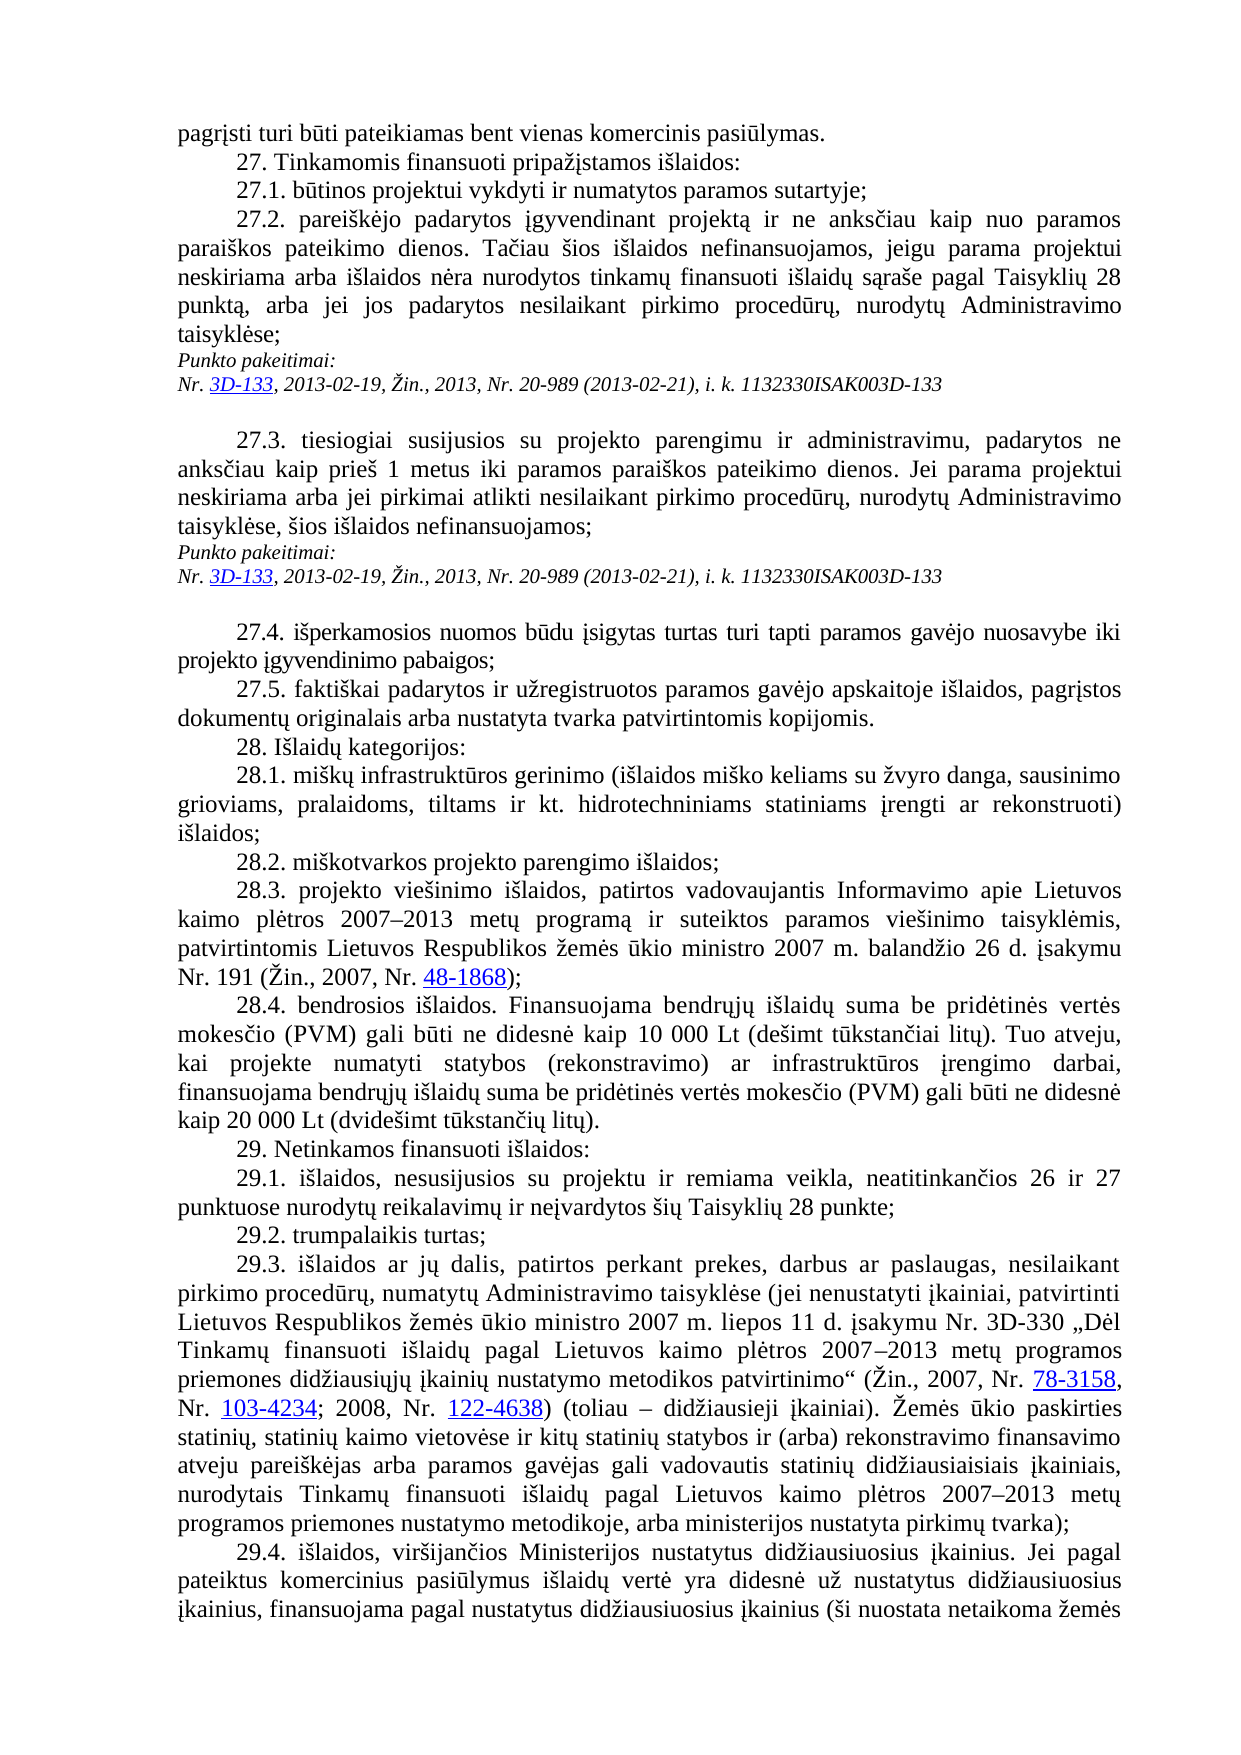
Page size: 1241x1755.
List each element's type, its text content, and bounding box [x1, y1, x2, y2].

text 29.2. trumpalaikis turtas; [177, 1221, 1122, 1249]
text 27. Tinkamomis finansuoti pripažįstamos išlaidos: [177, 147, 1122, 176]
text Punkto pakeitimai: [177, 348, 1122, 372]
text Nr. 3D-133, 2013-02-19, Žin., 2013, Nr. 20-989 (2013-02-21), i. k. 1132330ISAK003D-133 [177, 372, 1122, 396]
text 27.1. būtinos projektui vykdyti ir numatytos paramos sutartyje; [177, 176, 1122, 204]
text 28.1. miškų infrastruktūros gerinimo (išlaidos miško keliams su žvyro danga, sausinimo grioviams, pralaidoms, tiltams ir kt. hidrotechniniams statiniams įrengti ar rekonstruoti) išlaidos; [177, 761, 1122, 847]
text Punkto pakeitimai: [177, 540, 1122, 564]
text 28.2. miškotvarkos projekto parengimo išlaidos; [177, 847, 1122, 876]
text 28.4. bendrosios išlaidos. Finansuojama bendrųjų išlaidų suma be pridėtinės vertės mokesčio (PVM) gali būti ne didesnė kaip 10 000 Lt (dešimt tūkstančiai litų). Tuo atveju, kai projekte numatyti statybos (rekonstravimo) ar infrastruktūros įrengimo darbai, finansuojama bendrųjų išlaidų suma be pridėtinės vertės mokesčio (PVM) gali būti ne didesnė kaip 20 000 Lt (dvidešimt tūkstančių litų). [177, 991, 1122, 1134]
text 29. Netinkamos finansuoti išlaidos: [177, 1134, 1122, 1163]
text pagrįsti turi būti pateikiamas bent vienas komercinis pasiūlymas. [177, 118, 1122, 147]
text 27.3. tiesiogiai susijusios su projekto parengimu ir administravimu, padarytos ne anksčiau kaip prieš 1 metus iki paramos paraiškos pateikimo dienos. Jei parama projektui neskiriama arba jei pirkimai atlikti nesilaikant pirkimo procedūrų, nurodytų Administravimo taisyklėse, šios išlaidos nefinansuojamos; [177, 425, 1122, 540]
text 27.2. pareiškėjo padarytos įgyvendinant projektą ir ne anksčiau kaip nuo paramos paraiškos pateikimo dienos. Tačiau šios išlaidos nefinansuojamos, jeigu parama projektui neskiriama arba išlaidos nėra nurodytos tinkamų finansuoti išlaidų sąraše pagal Taisyklių 28 punktą, arba jei jos padarytos nesilaikant pirkimo procedūrų, nurodytų Administravimo taisyklėse; [177, 204, 1122, 348]
text 28.3. projekto viešinimo išlaidos, patirtos vadovaujantis Informavimo apie Lietuvos kaimo plėtros 2007–2013 metų programą ir suteiktos paramos viešinimo taisyklėmis, patvirtintomis Lietuvos Respublikos žemės ūkio ministro 2007 m. balandžio 26 d. įsakymu Nr. 191 (Žin., 2007, Nr. 48-1868); [177, 876, 1122, 991]
text 28. Išlaidų kategorijos: [177, 732, 1122, 761]
text Nr. 3D-133, 2013-02-19, Žin., 2013, Nr. 20-989 (2013-02-21), i. k. 1132330ISAK003D-133 [177, 564, 1122, 588]
text 29.4. išlaidos, viršijančios Ministerijos nustatytus didžiausiuosius įkainius. Jei pagal pateiktus komercinius pasiūlymus išlaidų vertė yra didesnė už nustatytus didžiausiuosius įkainius, finansuojama pagal nustatytus didžiausiuosius įkainius (ši nuostata netaikoma žemės [177, 1537, 1122, 1623]
text 27.4. išperkamosios nuomos būdu įsigytas turtas turi tapti paramos gavėjo nuosavybe iki projekto įgyvendinimo pabaigos; [177, 617, 1122, 674]
text 29.1. išlaidos, nesusijusios su projektu ir remiama veikla, neatitinkančios 26 ir 27 punktuose nurodytų reikalavimų ir neįvardytos šių Taisyklių 28 punkte; [177, 1163, 1122, 1221]
text 27.5. faktiškai padarytos ir užregistruotos paramos gavėjo apskaitoje išlaidos, pagrįstos dokumentų originalais arba nustatyta tvarka patvirtintomis kopijomis. [177, 674, 1122, 732]
text 29.3. išlaidos ar jų dalis, patirtos perkant prekes, darbus ar paslaugas, nesilaikant pirkimo procedūrų, numatytų Administravimo taisyklėse (jei nenustatyti įkainiai, patvirtinti Lietuvos Respublikos žemės ūkio ministro 2007 m. liepos 11 d. įsakymu Nr. 3D-330 „Dėl tinkamų finansuoti išlaidų pagal Lietuvos kaimo plėtros 2007–2013 metų programos priemones didžiausiųjų įkainių nustatymo metodikos patvirtinimo“ (Žin., 2007, Nr. 78-3158, Nr. 103-4234; 2008, Nr. 122-4638) (toliau – didžiausieji įkainiai). Žemės ūkio paskirties statinių, statinių kaimo vietovėse ir kitų statinių statybos ir (arba) rekonstravimo finansavimo atveju pareiškėjas arba paramos gavėjas gali vadovautis statinių didžiausiaisiais įkainiais, nurodytais Tinkamų finansuoti išlaidų pagal Lietuvos kaimo plėtros 2007–2013 metų programos priemones nustatymo metodikoje, arba ministerijos nustatyta pirkimų tvarka); [177, 1249, 1122, 1537]
